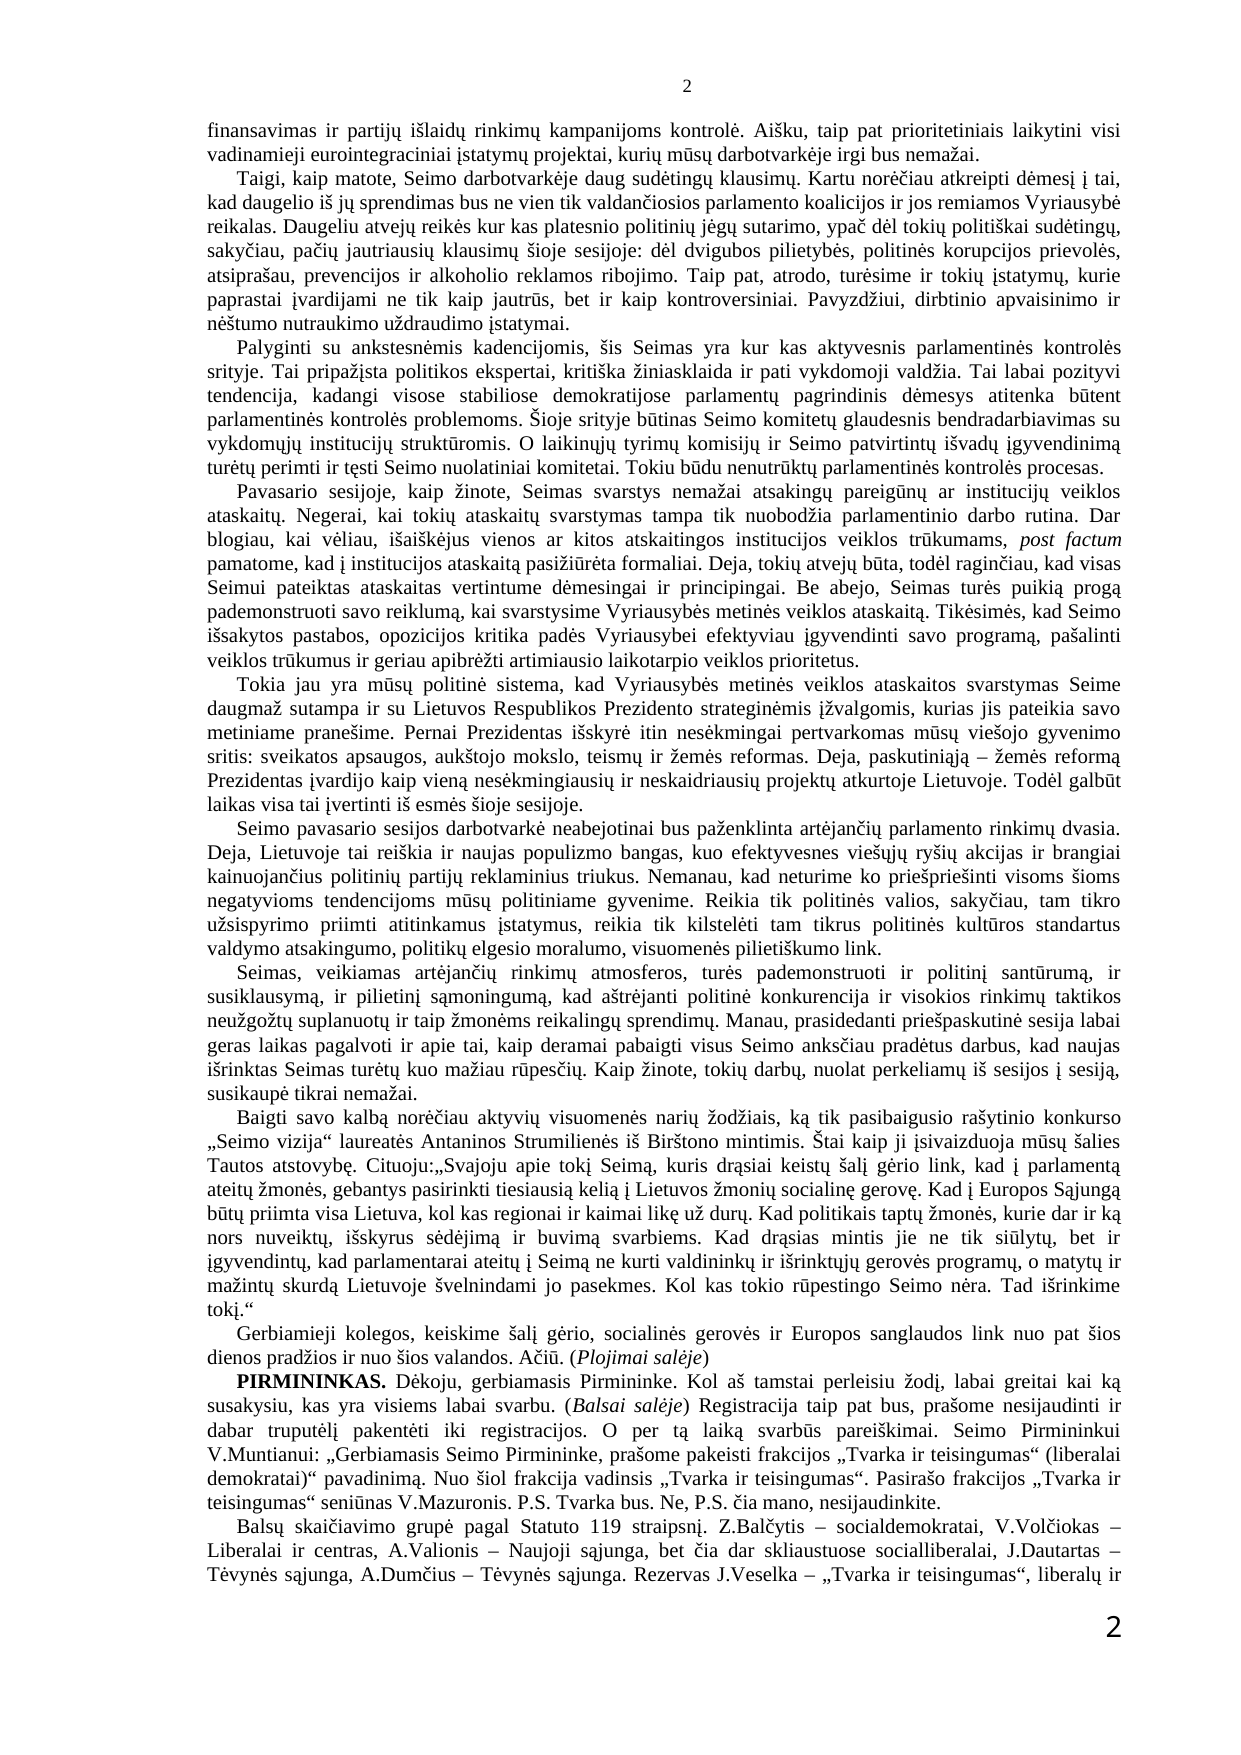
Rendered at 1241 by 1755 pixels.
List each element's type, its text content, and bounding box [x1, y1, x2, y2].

text Seimas, veikiamas artėjančių rinkimų atmosferos, turės pademonstruoti ir politinį santūrumą, ir susiklausymą, ir pilietinį sąmoningumą, kad aštrėjanti politinė konkurencija ir visokios rinkimų taktikos neužgožtų suplanuotų ir taip žmonėms reikalingų sprendimų. Manau, prasidedanti priešpaskutinė sesija labai geras laikas pagalvoti ir apie tai, kaip deramai pabaigti visus Seimo anksčiau pradėtus darbus, kad naujas išrinktas Seimas turėtų kuo mažiau rūpesčių. Kaip žinote, tokių darbų, nuolat perkeliamų iš sesijos į sesiją, susikaupė tikrai nemažai. [207, 960, 1122, 1105]
text finansavimas ir partijų išlaidų rinkimų kampanijoms kontrolė. Aišku, taip pat prioritetiniais laikytini visi vadinamieji eurointegraciniai įstatymų projektai, kurių mūsų darbotvarkėje irgi bus nemažai. [207, 118, 1122, 166]
text Seimo pavasario sesijos darbotvarkė neabejotinai bus paženklinta artėjančių parlamento rinkimų dvasia. Deja, Lietuvoje tai reiškia ir naujas populizmo bangas, kuo efektyvesnes viešųjų ryšių akcijas ir brangiai kainuojančius politinių partijų reklaminius triukus. Nemanau, kad neturime ko priešpriešinti visoms šioms negatyvioms tendencijoms mūsų politiniame gyvenime. Reikia tik politinės valios, sakyčiau, tam tikro užsispyrimo priimti atitinkamus įstatymus, reikia tik kilstelėti tam tikrus politinės kultūros standartus valdymo atsakingumo, politikų elgesio moralumo, visuomenės pilietiškumo link. [207, 816, 1122, 960]
text Tokia jau yra mūsų politinė sistema, kad Vyriausybės metinės veiklos ataskaitos svarstymas Seime daugmaž sutampa ir su Lietuvos Respublikos Prezidento strateginėmis įžvalgomis, kurias jis pateikia savo metiniame pranešime. Pernai Prezidentas išskyrė itin nesėkmingai pertvarkomas mūsų viešojo gyvenimo sritis: sveikatos apsaugos, aukštojo mokslo, teismų ir žemės reformas. Deja, paskutiniąją – žemės reformą Prezidentas įvardijo kaip vieną nesėkmingiausių ir neskaidriausių projektų atkurtoje Lietuvoje. Todėl galbūt laikas visa tai įvertinti iš esmės šioje sesijoje. [207, 672, 1122, 816]
text Gerbiamieji kolegos, keiskime šalį gėrio, socialinės gerovės ir Europos sanglaudos link nuo pat šios dienos pradžios ir nuo šios valandos. Ačiū. (Plojimai salėje) [207, 1321, 1122, 1369]
text PIRMININKAS. Dėkoju, gerbiamasis Pirmininke. Kol aš tamstai perleisiu žodį, labai greitai kai ką susakysiu, kas yra visiems labai svarbu. (Balsai salėje) Registracija taip pat bus, prašome nesijaudinti ir dabar truputėlį pakentėti iki registracijos. O per tą laiką svarbūs pareiškimai. Seimo Pirmininkui V.Muntianui: „Gerbiamasis Seimo Pirmininke, prašome pakeisti frakcijos „Tvarka ir teisingumas“ (liberalai demokratai)“ pavadinimą. Nuo šiol frakcija vadinsis „Tvarka ir teisingumas“. Pasirašo frakcijos „Tvarka ir teisingumas“ seniūnas V.Mazuronis. P.S. Tvarka bus. Ne, P.S. čia mano, nesijaudinkite. [207, 1369, 1122, 1514]
text Palyginti su ankstesnėmis kadencijomis, šis Seimas yra kur kas aktyvesnis parlamentinės kontrolės srityje. Tai pripažįsta politikos ekspertai, kritiška žiniasklaida ir pati vykdomoji valdžia. Tai labai pozityvi tendencija, kadangi visose stabiliose demokratijose parlamentų pagrindinis dėmesys atitenka būtent parlamentinės kontrolės problemoms. Šioje srityje būtinas Seimo komitetų glaudesnis bendradarbiavimas su vykdomųjų institucijų struktūromis. O laikinųjų tyrimų komisijų ir Seimo patvirtintų išvadų įgyvendinimą turėtų perimti ir tęsti Seimo nuolatiniai komitetai. Tokiu būdu nenutrūktų parlamentinės kontrolės procesas. [207, 335, 1122, 479]
text Pavasario sesijoje, kaip žinote, Seimas svarstys nemažai atsakingų pareigūnų ar institucijų veiklos ataskaitų. Negerai, kai tokių ataskaitų svarstymas tampa tik nuobodžia parlamentinio darbo rutina. Dar blogiau, kai vėliau, išaiškėjus vienos ar kitos atskaitingos institucijos veiklos trūkumams, post factum pamatome, kad į institucijos ataskaitą pasižiūrėta formaliai. Deja, tokių atvejų būta, todėl raginčiau, kad visas Seimui pateiktas ataskaitas vertintume dėmesingai ir principingai. Be abejo, Seimas turės puikią progą pademonstruoti savo reiklumą, kai svarstysime Vyriausybės metinės veiklos ataskaitą. Tikėsimės, kad Seimo išsakytos pastabos, opozicijos kritika padės Vyriausybei efektyviau įgyvendinti savo programą, pašalinti veiklos trūkumus ir geriau apibrėžti artimiausio laikotarpio veiklos prioritetus. [207, 479, 1122, 672]
text Balsų skaičiavimo grupė pagal Statuto 119 straipsnį. Z.Balčytis – socialdemokratai, V.Volčiokas – Liberalai ir centras, A.Valionis – Naujoji sąjunga, bet čia dar skliaustuose socialliberalai, J.Dautartas – Tėvynės sąjunga, A.Dumčius – Tėvynės sąjunga. Rezervas J.Veselka – „Tvarka ir teisingumas“, liberalų ir [207, 1514, 1122, 1586]
text Taigi, kaip matote, Seimo darbotvarkėje daug sudėtingų klausimų. Kartu norėčiau atkreipti dėmesį į tai, kad daugelio iš jų sprendimas bus ne vien tik valdančiosios parlamento koalicijos ir jos remiamos Vyriausybė reikalas. Daugeliu atvejų reikės kur kas platesnio politinių jėgų sutarimo, ypač dėl tokių politiškai sudėtingų, sakyčiau, pačių jautriausių klausimų šioje sesijoje: dėl dvigubos pilietybės, politinės korupcijos prievolės, atsiprašau, prevencijos ir alkoholio reklamos ribojimo. Taip pat, atrodo, turėsime ir tokių įstatymų, kurie paprastai įvardijami ne tik kaip jautrūs, bet ir kaip kontroversiniai. Pavyzdžiui, dirbtinio apvaisinimo ir nėštumo nutraukimo uždraudimo įstatymai. [207, 166, 1122, 335]
text Baigti savo kalbą norėčiau aktyvių visuomenės narių žodžiais, ką tik pasibaigusio rašytinio konkurso „Seimo vizija“ laureatės Antaninos Strumilienės iš Birštono mintimis. Štai kaip ji įsivaizduoja mūsų šalies Tautos atstovybę. Cituoju:„Svajoju apie tokį Seimą, kuris drąsiai keistų šalį gėrio link, kad į parlamentą ateitų žmonės, gebantys pasirinkti tiesiausią kelią į Lietuvos žmonių socialinę gerovę. Kad į Europos Sąjungą būtų priimta visa Lietuva, kol kas regionai ir kaimai likę už durų. Kad politikais taptų žmonės, kurie dar ir ką nors nuveiktų, išskyrus sėdėjimą ir buvimą svarbiems. Kad drąsias mintis jie ne tik siūlytų, bet ir įgyvendintų, kad parlamentarai ateitų į Seimą ne kurti valdininkų ir išrinktųjų gerovės programų, o matytų ir mažintų skurdą Lietuvoje švelnindami jo pasekmes. Kol kas tokio rūpestingo Seimo nėra. Tad išrinkime tokį.“ [207, 1105, 1122, 1321]
